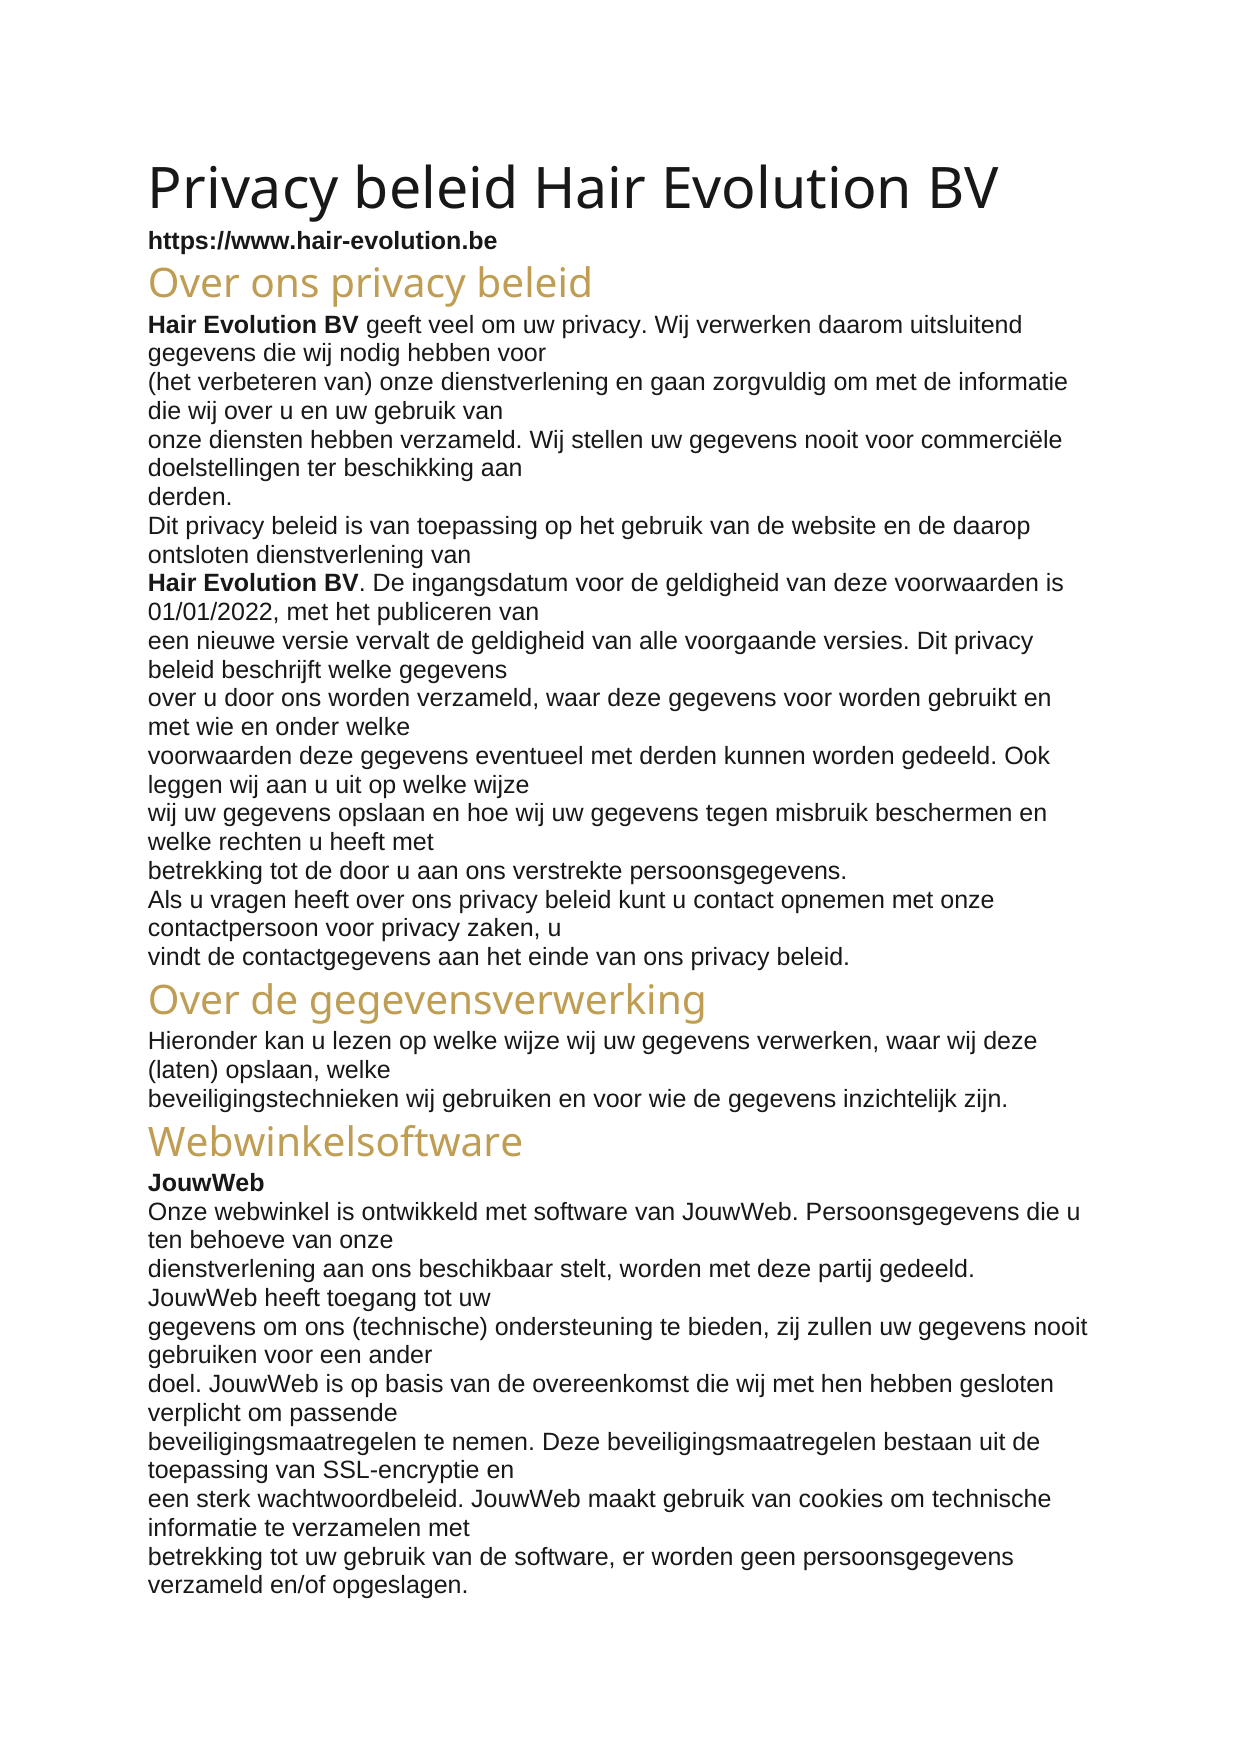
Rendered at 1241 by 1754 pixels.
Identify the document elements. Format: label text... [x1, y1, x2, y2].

text Hair Evolution BV geeft veel om uw privacy. Wij verwerken daarom uitsluitend gegevens die wij nodig hebben voor (het verbeteren van) onze dienstverlening en gaan zorgvuldig om met de informatie die wij over u en uw gebruik van onze diensten hebben verzameld. Wij stellen uw gegevens nooit voor commerciële doelstellingen ter beschikking aan derden. Dit privacy beleid is van toepassing op het gebruik van de website en de daarop ontsloten dienstverlening van Hair Evolution BV. De ingangsdatum voor de geldigheid van deze voorwaarden is 01/01/2022, met het publiceren van een nieuwe versie vervalt de geldigheid van alle voorgaande versies. Dit privacy beleid beschrijft welke gegevens over u door ons worden verzameld, waar deze gegevens voor worden gebruikt en met wie en onder welke voorwaarden deze gegevens eventueel met derden kunnen worden gedeeld. Ook leggen wij aan u uit op welke wijze wij uw gegevens opslaan en hoe wij uw gegevens tegen misbruik beschermen en welke rechten u heeft met betrekking tot de door u aan ons verstrekte persoonsgegevens. Als u vragen heeft over ons privacy beleid kunt u contact opnemen met onze contactpersoon voor privacy zaken, u vindt de contactgegevens aan het einde van ons privacy beleid. [148, 310, 1093, 971]
subtitle Webwinkelsoftware [148, 1112, 1093, 1168]
text https://www.hair-evolution.be [148, 226, 1093, 254]
subtitle Over ons privacy beleid [148, 254, 1093, 310]
subtitle Over de gegevensverwerking [148, 971, 1093, 1026]
text JouwWeb Onze webwinkel is ontwikkeld met software van JouwWeb. Persoonsgegevens die u ten behoeve van onze dienstverlening aan ons beschikbaar stelt, worden met deze partij gedeeld. JouwWeb heeft toegang tot uw gegevens om ons (technische) ondersteuning te bieden, zij zullen uw gegevens nooit gebruiken voor een ander doel. JouwWeb is op basis van de overeenkomst die wij met hen hebben gesloten verplicht om passende beveiligingsmaatregelen te nemen. Deze beveiligingsmaatregelen bestaan uit de toepassing van SSL-encryptie en een sterk wachtwoordbeleid. JouwWeb maakt gebruik van cookies om technische informatie te verzamelen met betrekking tot uw gebruik van de software, er worden geen persoonsgegevens verzameld en/of opgeslagen. [148, 1168, 1093, 1599]
subtitle Privacy beleid Hair Evolution BV [148, 148, 1093, 226]
text Hieronder kan u lezen op welke wijze wij uw gegevens verwerken, waar wij deze (laten) opslaan, welke beveiligingstechnieken wij gebruiken en voor wie de gegevens inzichtelijk zijn. [148, 1026, 1093, 1112]
